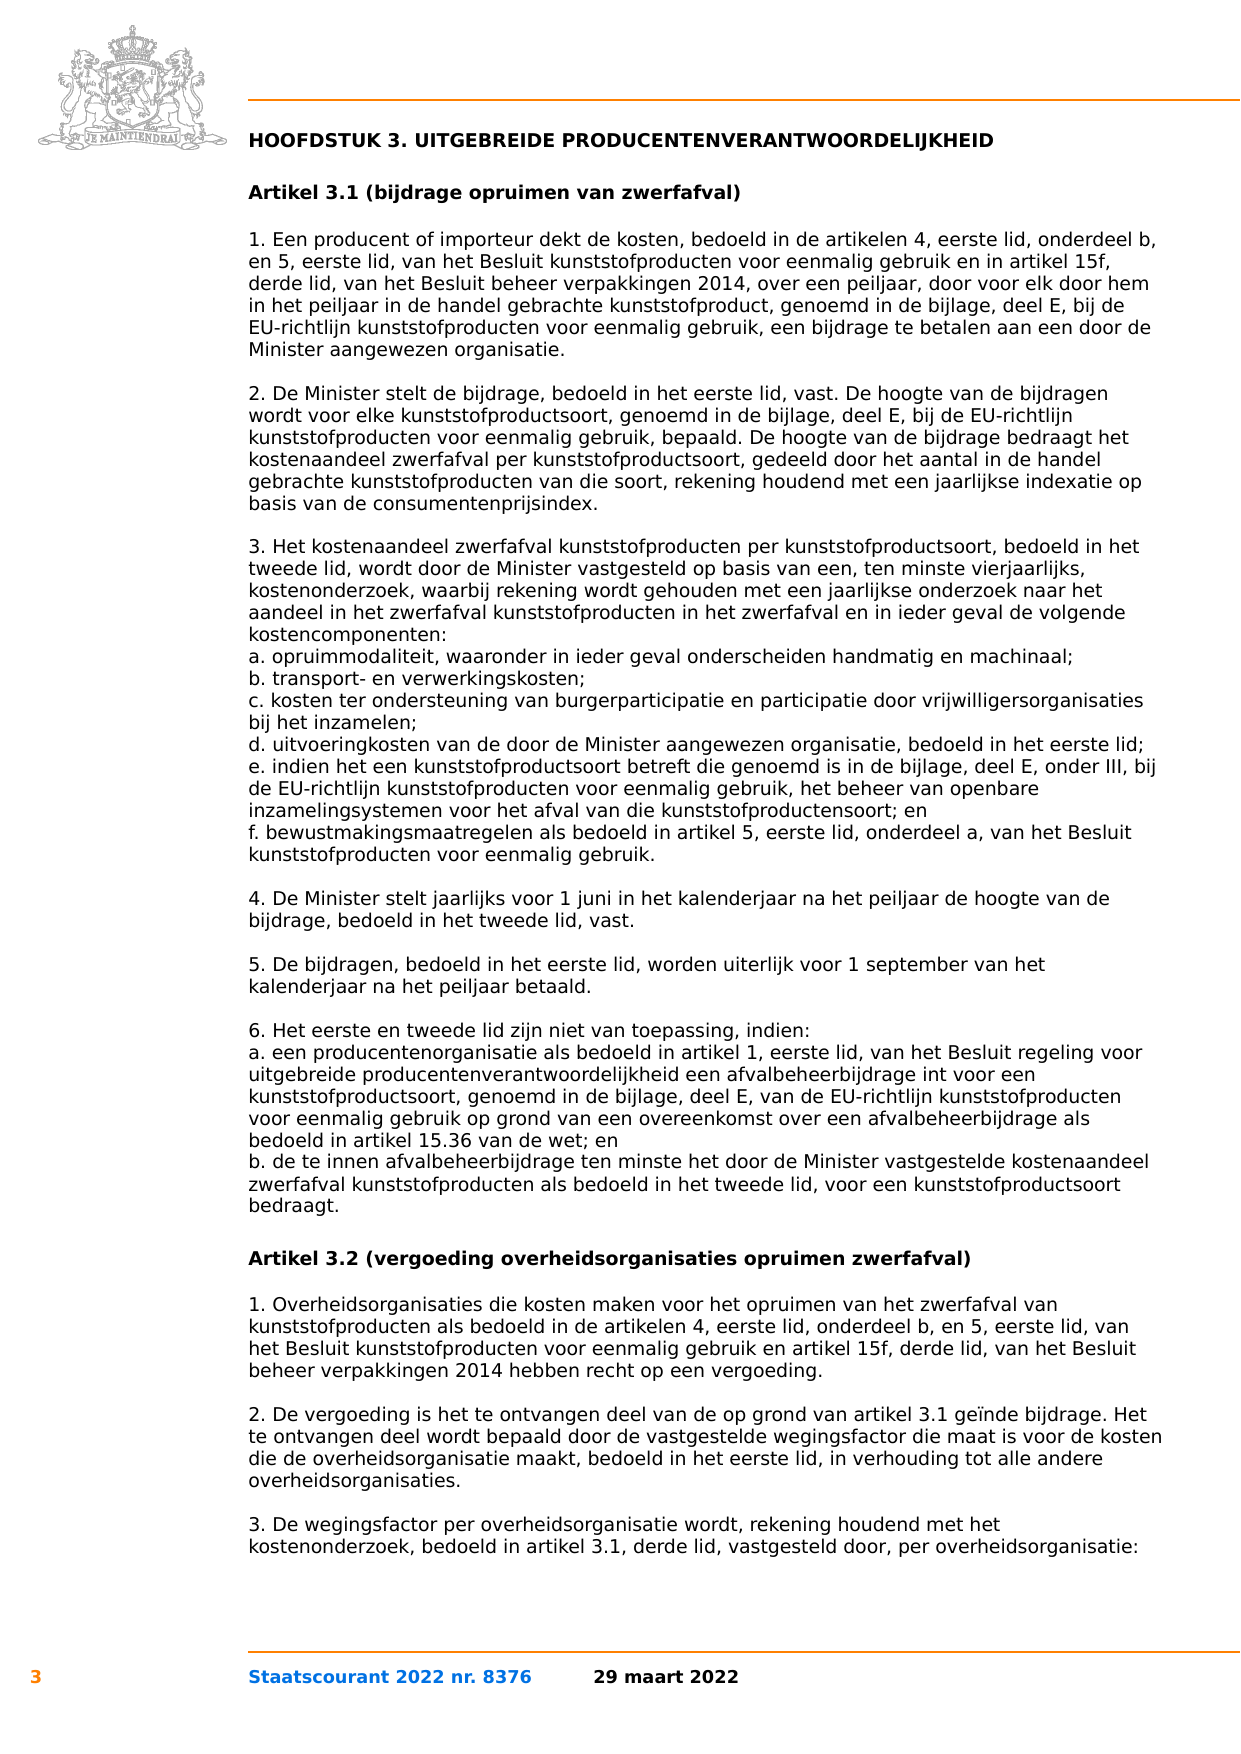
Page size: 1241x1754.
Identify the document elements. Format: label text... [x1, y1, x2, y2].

text 1. Een producent of importeur dekt de kosten, bedoeld in de artikelen 4, eerste lid, onderdeel b, en 5, eerste lid, van het Besluit kunststofproducten voor eenmalig gebruik en in artikel 15f, derde lid, van het Besluit beheer verpakkingen 2014, over een peiljaar, door voor elk door hem in het peiljaar in de handel gebrachte kunststofproduct, genoemd in de bijlage, deel E, bij de EU-richtlijn kunststofproducten voor eenmalig gebruik, een bijdrage te betalen aan een door de Minister aangewezen organisatie. [248, 229, 1163, 361]
text 2. De Minister stelt de bijdrage, bedoeld in het eerste lid, vast. De hoogte van de bijdragen wordt voor elke kunststofproductsoort, genoemd in de bijlage, deel E, bij de EU-richtlijn kunststofproducten voor eenmalig gebruik, bepaald. De hoogte van de bijdrage bedraagt het kostenaandeel zwerfafval per kunststofproductsoort, gedeeld door het aantal in de handel gebrachte kunststofproducten van die soort, rekening houdend met een jaarlijkse indexatie op basis van de consumentenprijsindex. [248, 383, 1163, 514]
text a. opruimmodaliteit, waaronder in ieder geval onderscheiden handmatig en machinaal; [248, 646, 1163, 668]
subtitle HOOFDSTUK 3. UITGEBREIDE PRODUCENTENVERANTWOORDELIJKHEID [248, 130, 1163, 152]
text a. een producentenorganisatie als bedoeld in artikel 1, eerste lid, van het Besluit regeling voor uitgebreide producentenverantwoordelijkheid een afvalbeheerbijdrage int voor een kunststofproductsoort, genoemd in de bijlage, deel E, van de EU-richtlijn kunststofproducten voor eenmalig gebruik op grond van een overeenkomst over een afvalbeheerbijdrage als bedoeld in artikel 15.36 van de wet; en [248, 1042, 1163, 1151]
picture [38, 25, 227, 150]
text 2. De vergoeding is het te ontvangen deel van de op grond van artikel 3.1 geïnde bijdrage. Het te ontvangen deel wordt bepaald door de vastgestelde wegingsfactor die maat is voor de kosten die de overheidsorganisatie maakt, bedoeld in het eerste lid, in verhouding tot alle andere overheidsorganisaties. [248, 1404, 1163, 1492]
text 4. De Minister stelt jaarlijks voor 1 juni in het kalenderjaar na het peiljaar de hoogte van de bijdrage, bedoeld in het tweede lid, vast. [248, 888, 1163, 932]
subtitle Artikel 3.1 (bijdrage opruimen van zwerfafval) [248, 182, 1163, 204]
text d. uitvoeringkosten van de door de Minister aangewezen organisatie, bedoeld in het eerste lid; [248, 734, 1163, 756]
text c. kosten ter ondersteuning van burgerparticipatie en participatie door vrijwilligersorganisaties bij het inzamelen; [248, 690, 1163, 734]
subtitle Artikel 3.2 (vergoeding overheidsorganisaties opruimen zwerfafval) [248, 1247, 1163, 1269]
text 6. Het eerste en tweede lid zijn niet van toepassing, indien: [248, 1019, 1163, 1042]
text 1. Overheidsorganisaties die kosten maken voor het opruimen van het zwerfafval van kunststofproducten als bedoeld in de artikelen 4, eerste lid, onderdeel b, en 5, eerste lid, van het Besluit kunststofproducten voor eenmalig gebruik en artikel 15f, derde lid, van het Besluit beheer verpakkingen 2014 hebben recht op een vergoeding. [248, 1294, 1163, 1382]
text b. transport- en verwerkingskosten; [248, 668, 1163, 690]
text 3. Het kostenaandeel zwerfafval kunststofproducten per kunststofproductsoort, bedoeld in het tweede lid, wordt door de Minister vastgesteld op basis van een, ten minste vierjaarlijks, kostenonderzoek, waarbij rekening wordt gehouden met een jaarlijkse onderzoek naar het aandeel in het zwerfafval kunststofproducten in het zwerfafval en in ieder geval de volgende kostencomponenten: [248, 536, 1163, 646]
text b. de te innen afvalbeheerbijdrage ten minste het door de Minister vastgestelde kostenaandeel zwerfafval kunststofproducten als bedoeld in het tweede lid, voor een kunststofproductsoort bedraagt. [248, 1151, 1163, 1217]
text 3. De wegingsfactor per overheidsorganisatie wordt, rekening houdend met het kostenonderzoek, bedoeld in artikel 3.1, derde lid, vastgesteld door, per overheidsorganisatie: [248, 1514, 1163, 1558]
text f. bewustmakingsmaatregelen als bedoeld in artikel 5, eerste lid, onderdeel a, van het Besluit kunststofproducten voor eenmalig gebruik. [248, 822, 1163, 866]
text 5. De bijdragen, bedoeld in het eerste lid, worden uiterlijk voor 1 september van het kalenderjaar na het peiljaar betaald. [248, 954, 1163, 998]
text e. indien het een kunststofproductsoort betreft die genoemd is in de bijlage, deel E, onder III, bij de EU-richtlijn kunststofproducten voor eenmalig gebruik, het beheer van openbare inzamelingsystemen voor het afval van die kunststofproductensoort; en [248, 756, 1163, 822]
